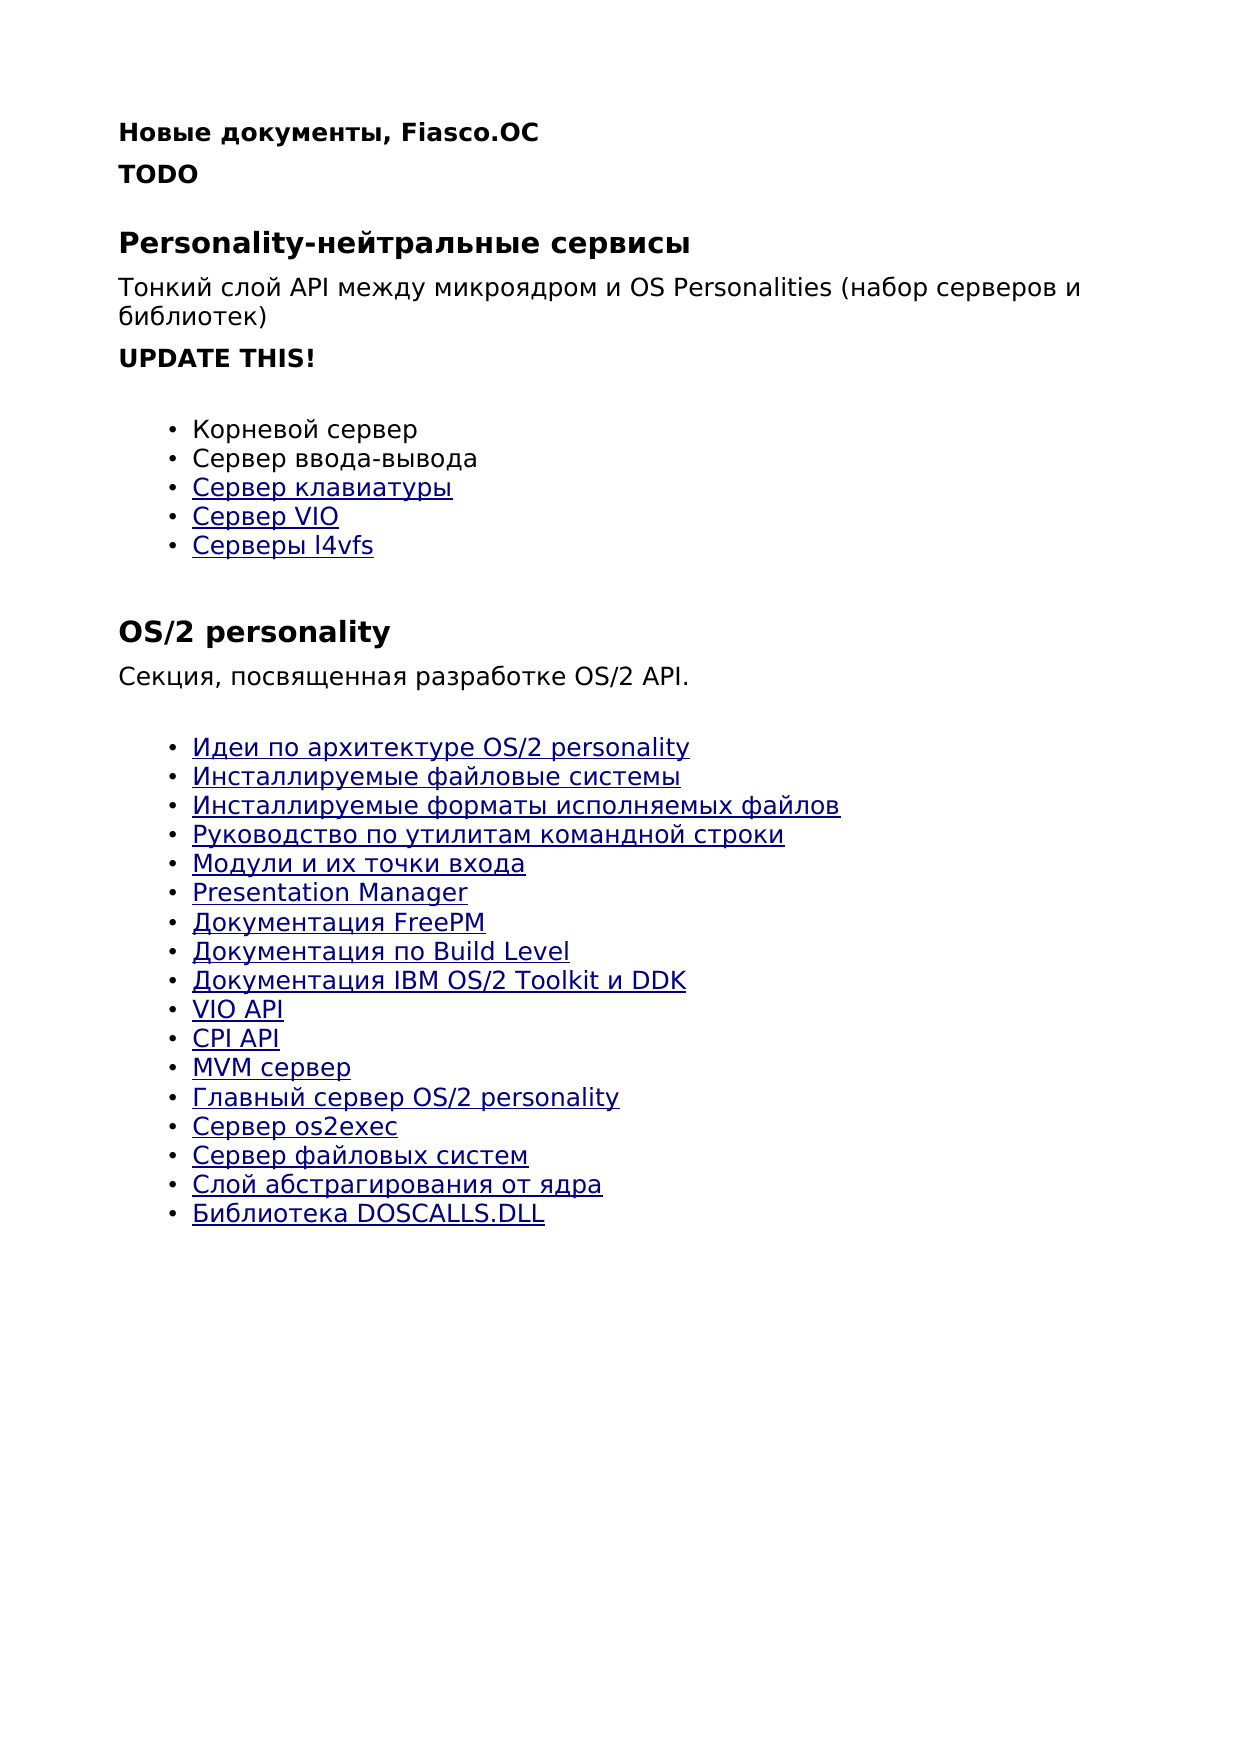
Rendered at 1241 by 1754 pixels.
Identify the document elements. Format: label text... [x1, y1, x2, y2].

list Presentation Manager [177, 879, 1122, 908]
list Документация FreePM [177, 908, 1122, 937]
list VIO API [177, 995, 1122, 1024]
list Сервер os2exec [177, 1112, 1122, 1141]
list Главный сервер OS/2 personality [177, 1083, 1122, 1112]
text TODO [118, 160, 1122, 189]
list Идеи по архитектуре OS/2 personality [177, 733, 1122, 762]
list Документация IBM OS/2 Toolkit и DDK [177, 966, 1122, 995]
list Сервер клавиатуры [177, 473, 1122, 502]
subtitle OS/2 personality [118, 615, 1122, 649]
list Сервер ввода-вывода [177, 444, 1122, 473]
list Модули и их точки входа [177, 849, 1122, 879]
list Руководство по утилитам командной строки [177, 820, 1122, 849]
text UPDATE THIS! [118, 344, 1122, 373]
list Инсталлируемые файловые системы [177, 762, 1122, 791]
list Серверы l4vfs [177, 532, 1122, 561]
subtitle Personality-нейтральные сервисы [118, 226, 1122, 260]
list Сервер файловых систем [177, 1141, 1122, 1170]
subtitle Новые документы, Fiasco.OC [118, 118, 1122, 147]
text Тонкий слой API между микроядром и OS Personalities (набор серверов и библиотек) [118, 273, 1122, 331]
text Секция, посвященная разработке OS/2 API. [118, 662, 1122, 691]
list Библиотека DOSCALLS.DLL [177, 1199, 1122, 1229]
list Корневой сервер [177, 415, 1122, 444]
list MVM сервер [177, 1054, 1122, 1083]
list Сервер VIO [177, 502, 1122, 532]
list Слой абстрагирования от ядра [177, 1170, 1122, 1199]
list CPI API [177, 1024, 1122, 1054]
list Инсталлируемые форматы исполняемых файлов [177, 791, 1122, 820]
list Документация по Build Level [177, 937, 1122, 966]
